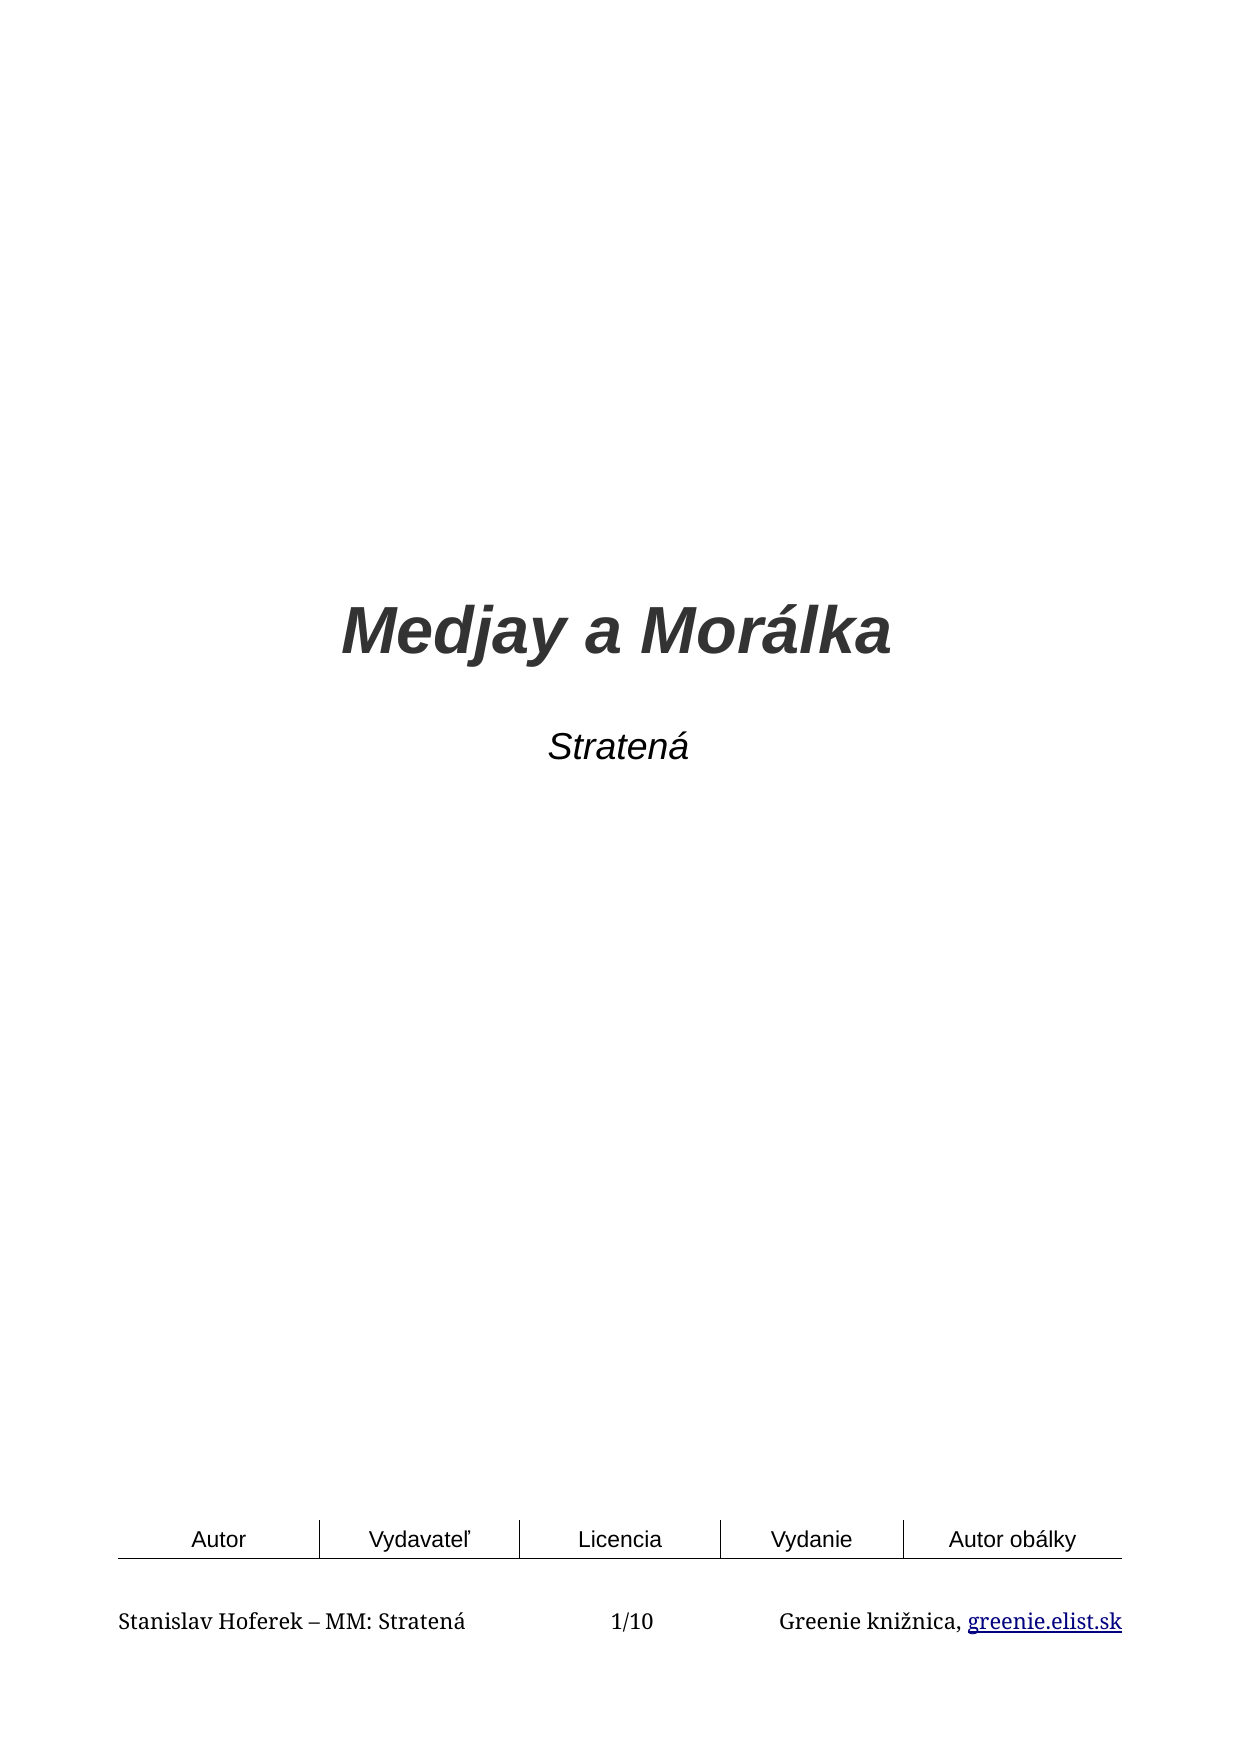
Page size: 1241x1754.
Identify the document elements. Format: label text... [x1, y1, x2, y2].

table_header Vydanie [721, 1520, 903, 1558]
table_header Autor [118, 1520, 319, 1558]
subtitle Medjay a Morálka [118, 591, 1122, 667]
subtitle Stratená [118, 724, 1122, 767]
table_header Vydavateľ [320, 1520, 519, 1558]
table_header Licencia [520, 1520, 720, 1558]
table_header Autor obálky [904, 1520, 1122, 1558]
